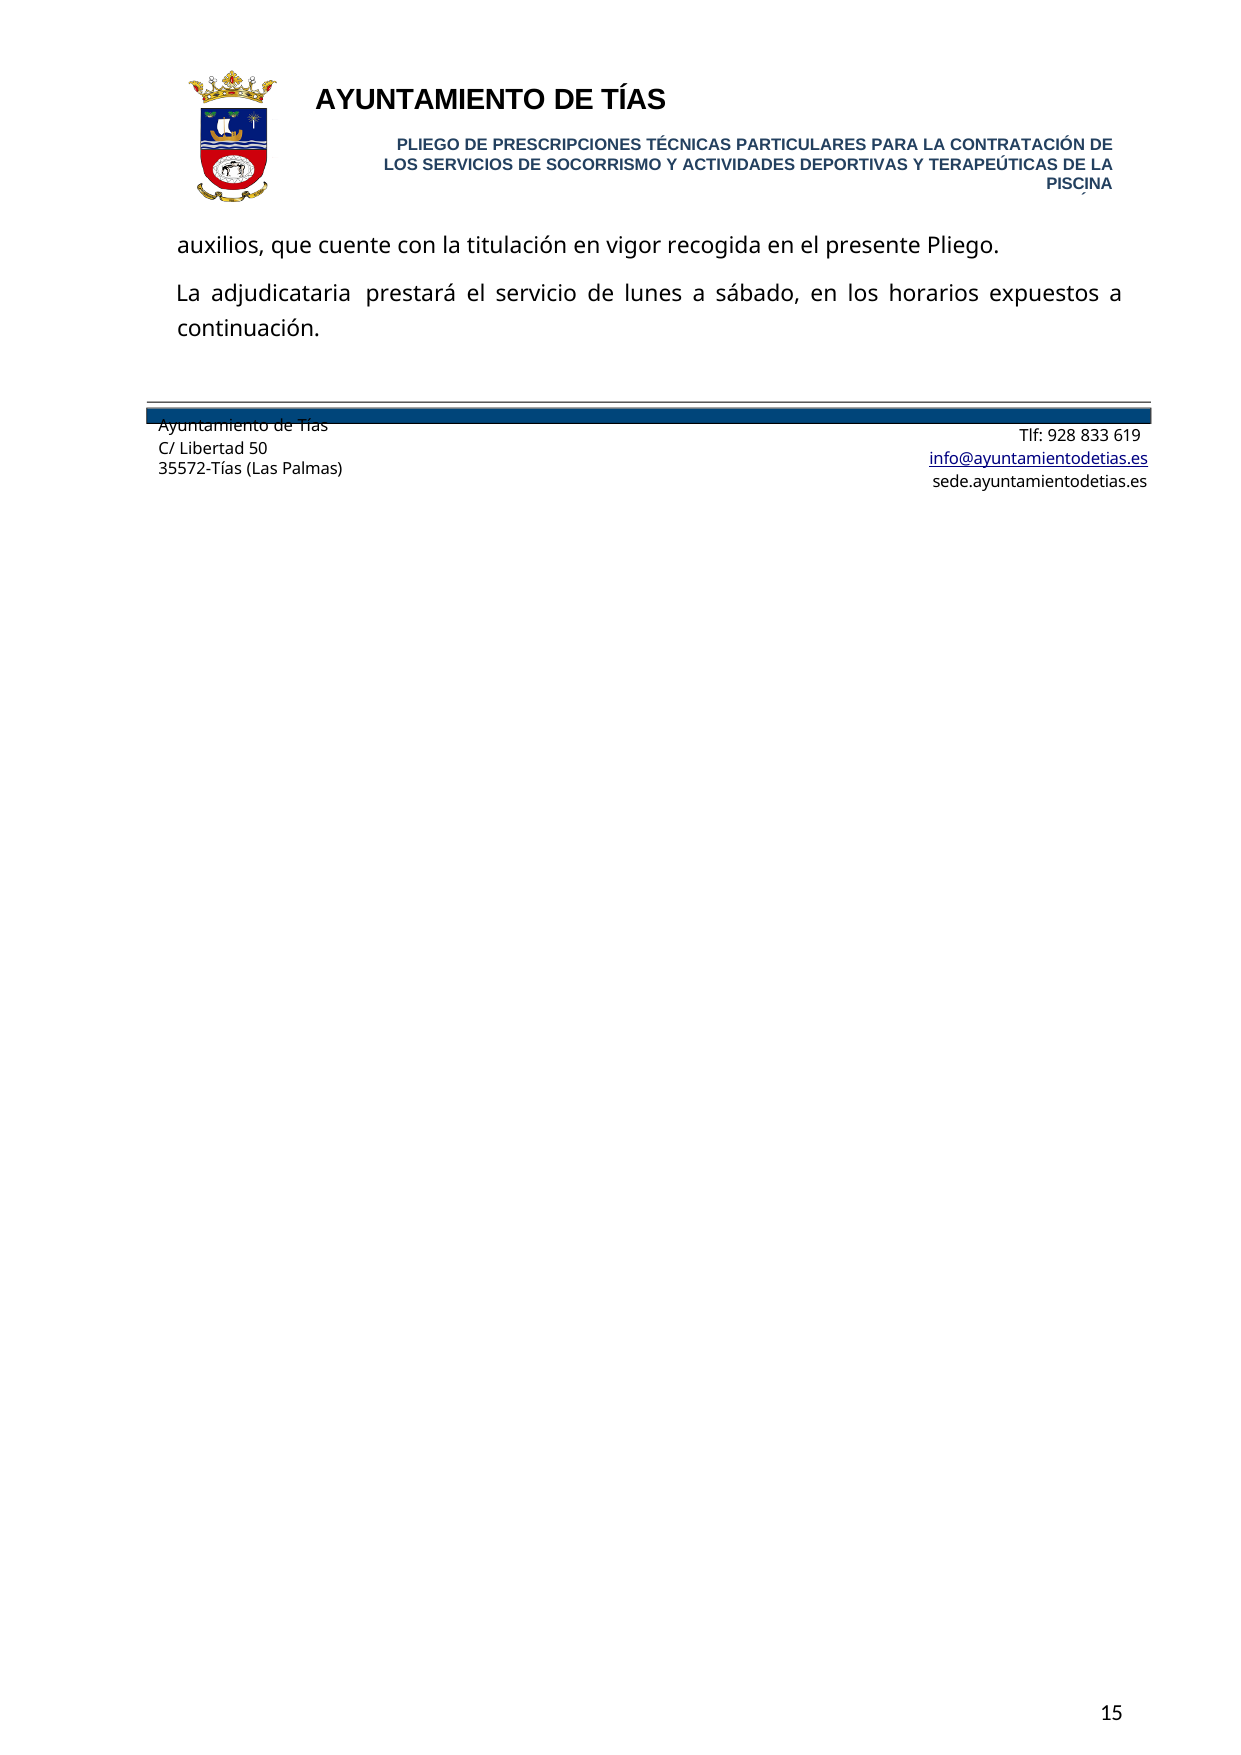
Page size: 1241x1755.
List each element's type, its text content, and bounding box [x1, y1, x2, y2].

text Ayuntamiento de Tías C/ Libertad 50 [158, 424, 332, 459]
text 35572-Tías (Las Palmas) [158, 459, 349, 478]
text La adjudicataria prestará el servicio de lunes a sábado, en los horarios expuestos a continuación. [176, 277, 1123, 343]
text auxilios, que cuente con la titulación en vigor recogida en el presente Pliego. [176, 229, 1124, 261]
text info@ayuntamientodetias.es sede.ayuntamientodetias.es [929, 447, 1152, 492]
text Tlf: 928 833 619 [1019, 424, 1152, 447]
